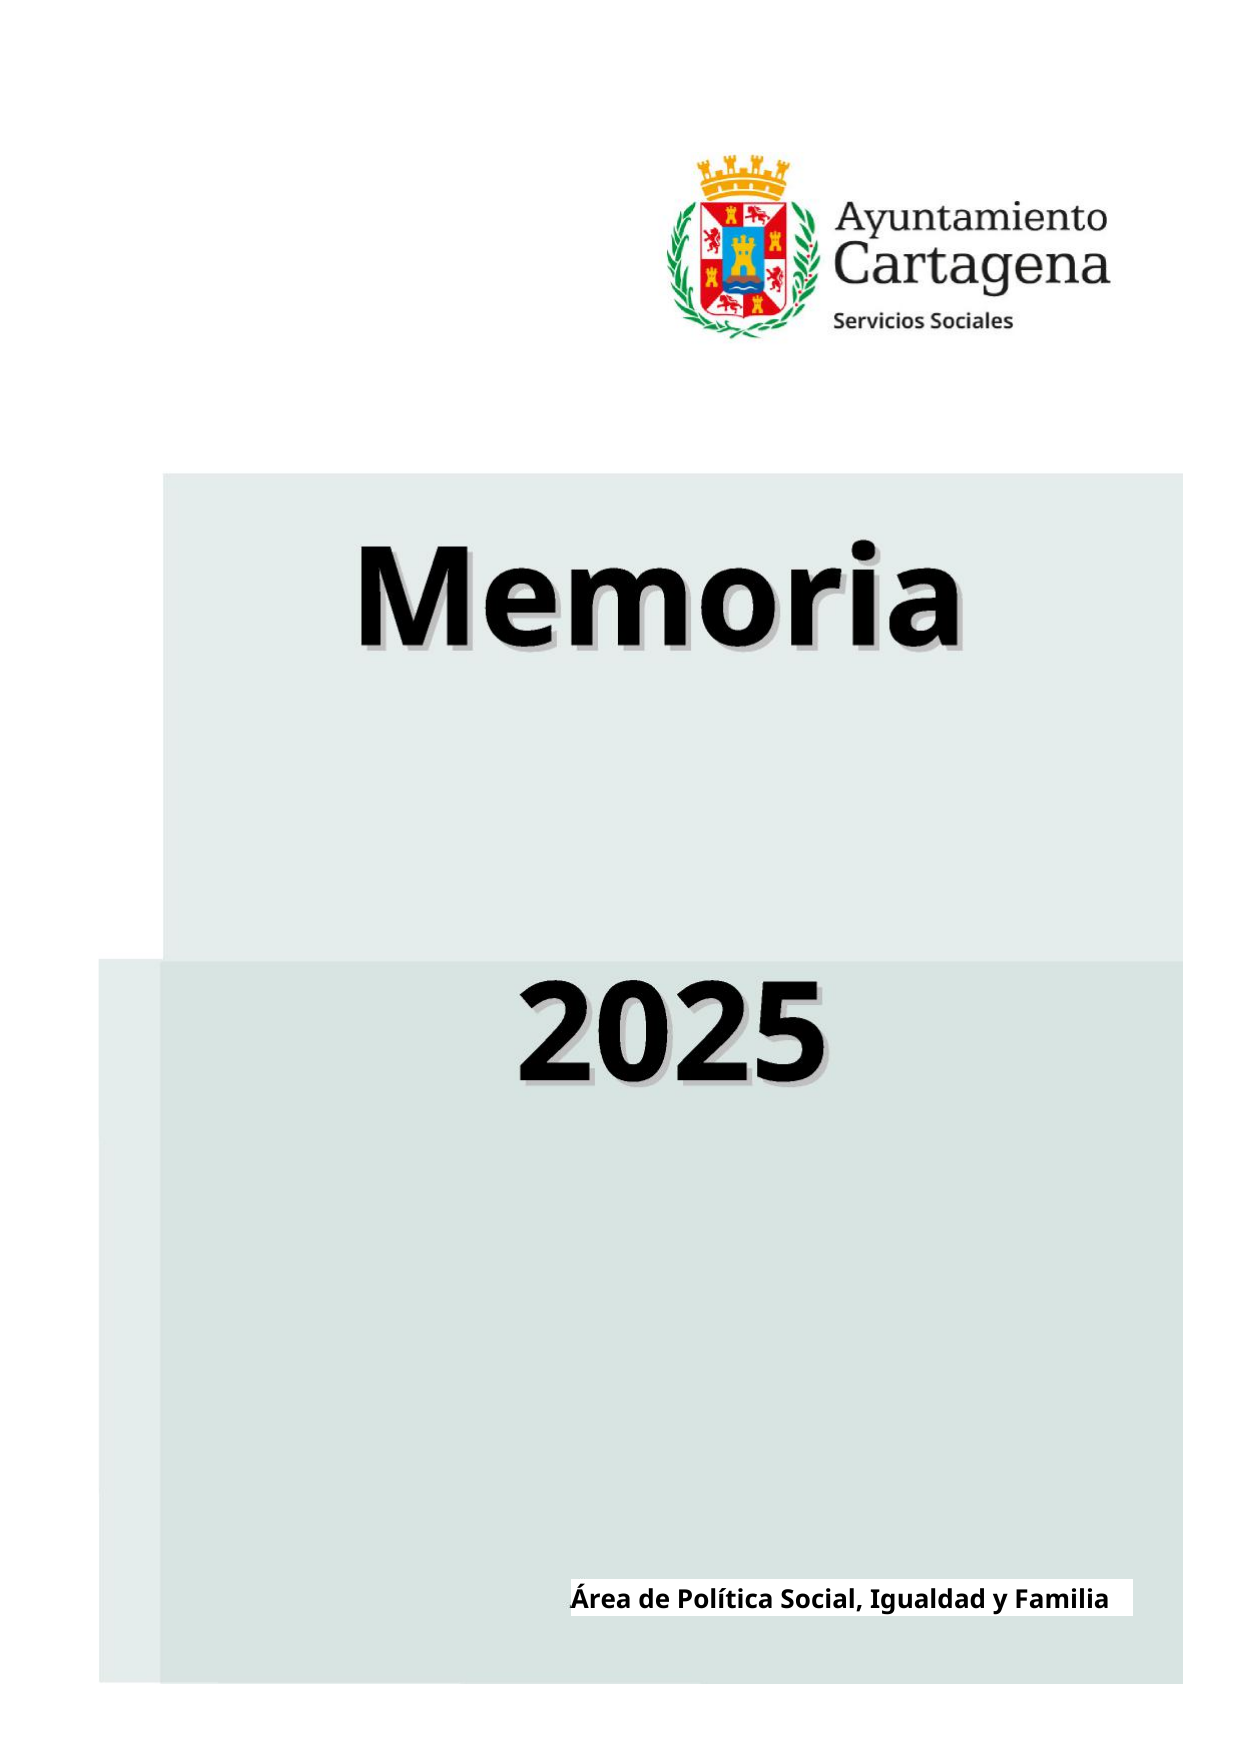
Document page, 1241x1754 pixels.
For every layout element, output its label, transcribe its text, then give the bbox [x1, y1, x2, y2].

text Área de Política Social, Igualdad y Familia [571, 1579, 1133, 1615]
